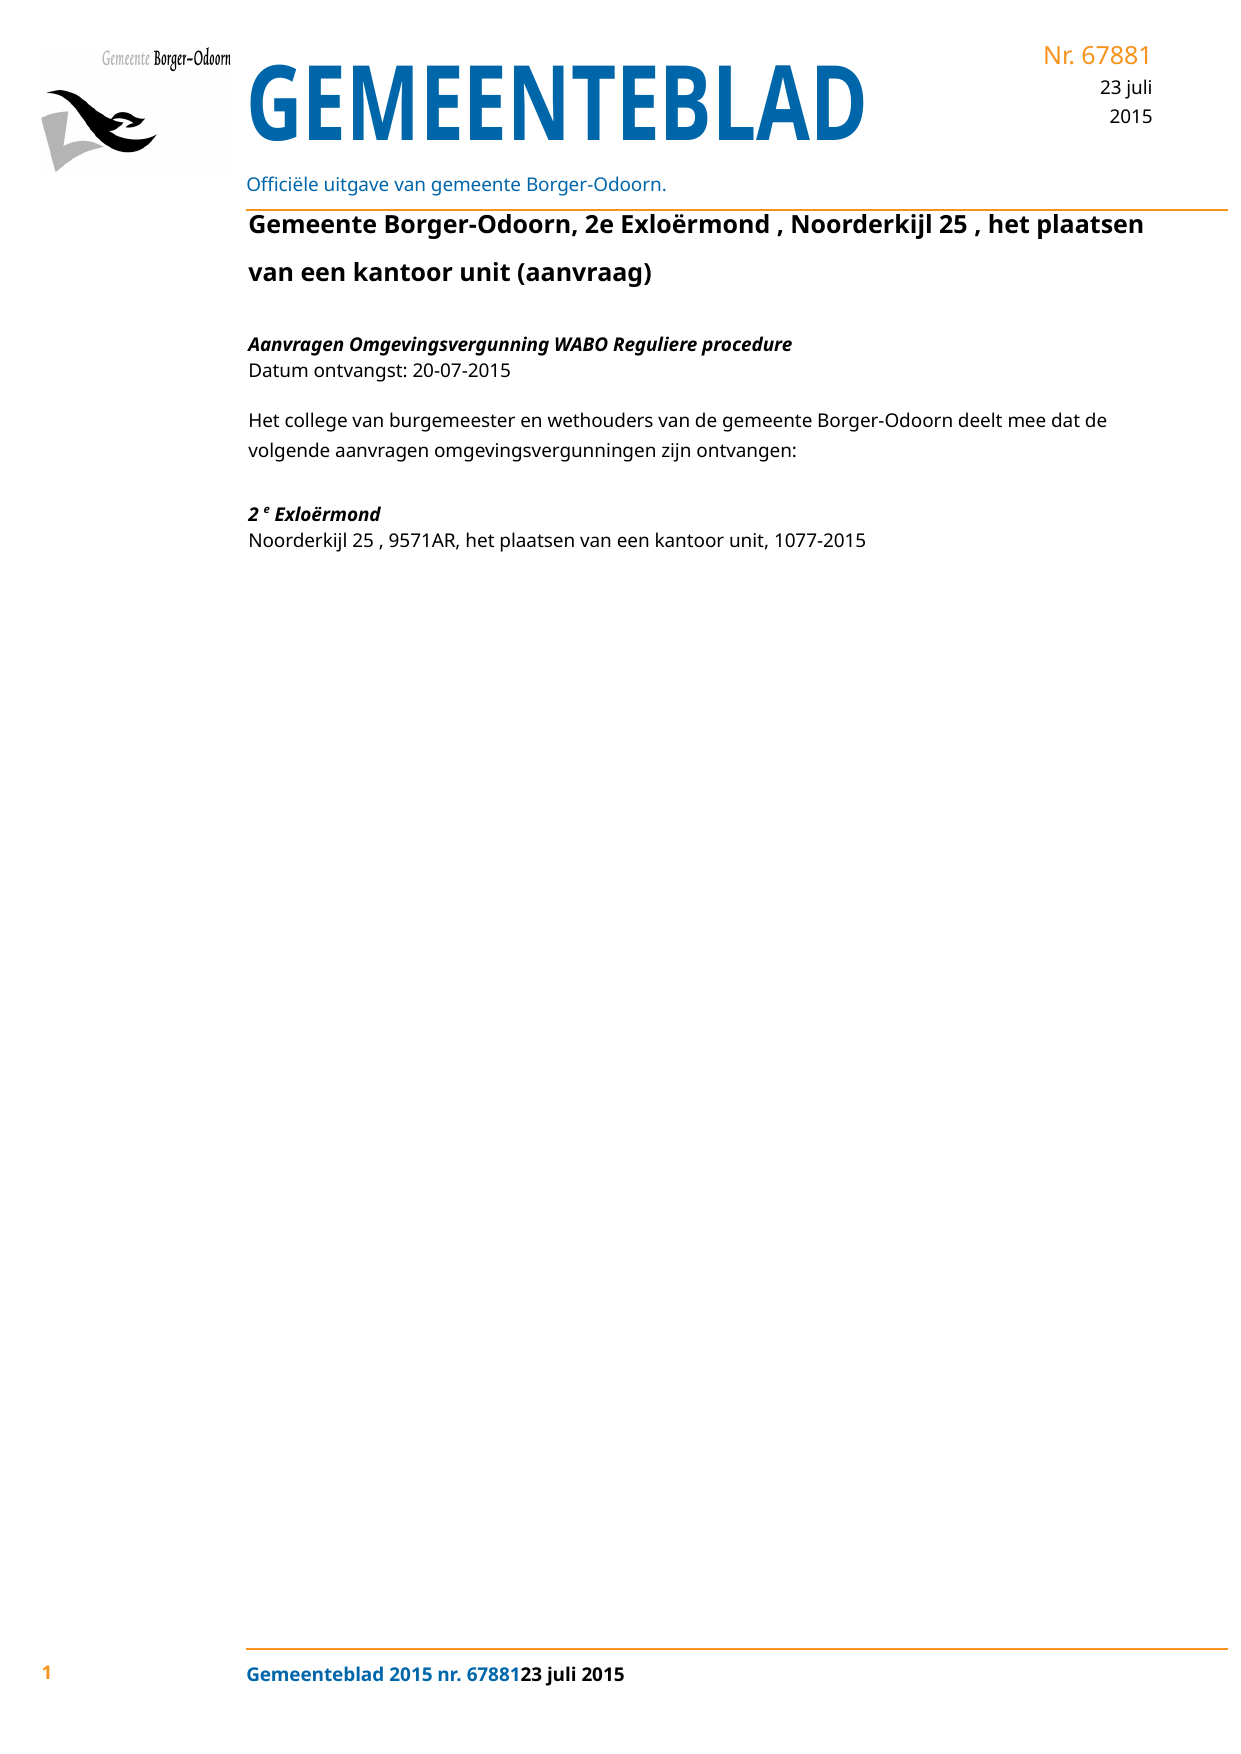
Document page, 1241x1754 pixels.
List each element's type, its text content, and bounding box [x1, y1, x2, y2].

text Het college van burgemeester en wethouders van de gemeente Borger-Odoorn deelt mee dat de volgende aanvragen omgevingsvergunningen zijn ontvangen: [248, 408, 1152, 463]
text Datum ontvangst: 20-07-2015 [248, 357, 1152, 383]
picture [41, 47, 231, 172]
text Aanvragen Omgevingsvergunning WABO Reguliere procedure [248, 331, 1152, 357]
text 2 e Exloërmond [248, 501, 1152, 527]
text Noorderkijl 25 , 9571AR, het plaatsen van een kantoor unit, 1077-2015 [248, 527, 1152, 553]
text Gemeente Borger-Odoorn, 2e Exloërmond , Noorderkijl 25 , het plaatsen van een kantoor unit (aanvraag) [248, 211, 1152, 288]
